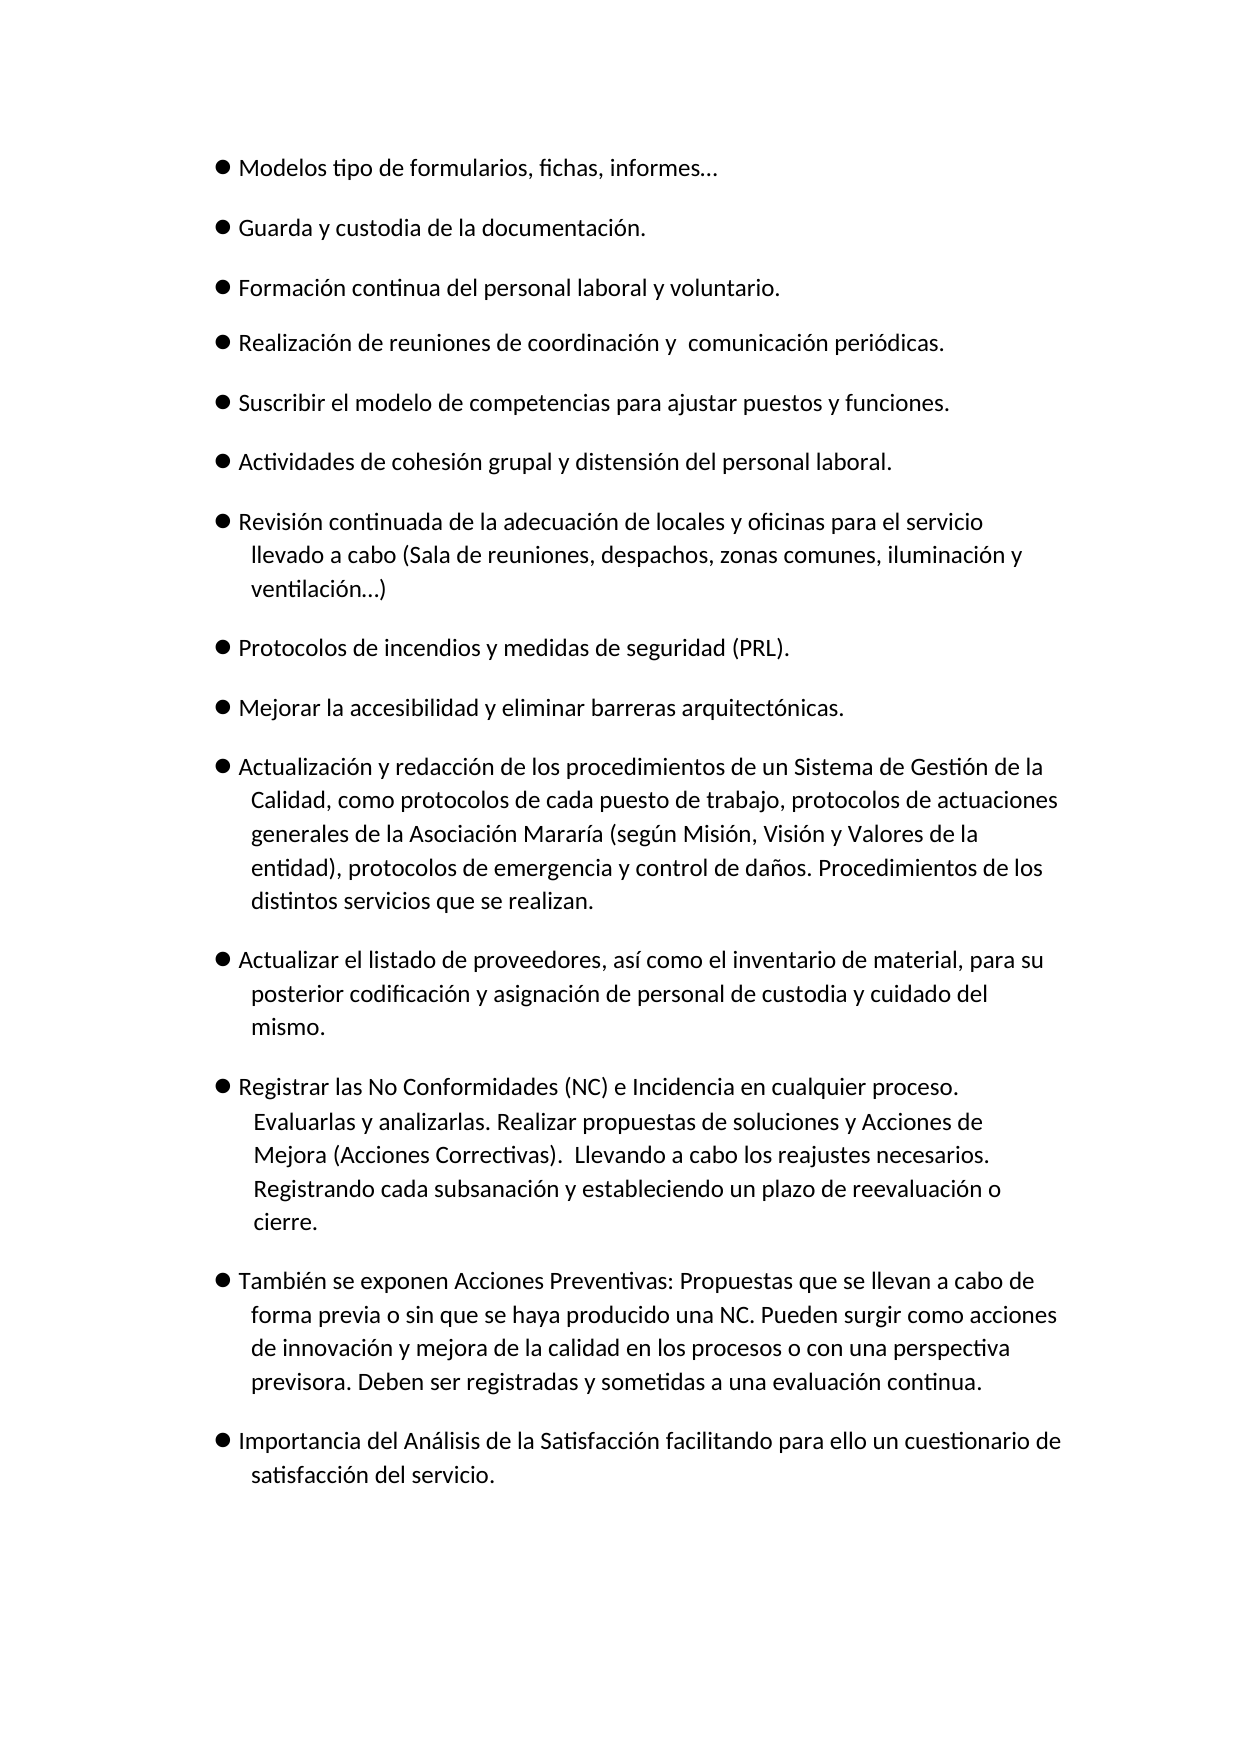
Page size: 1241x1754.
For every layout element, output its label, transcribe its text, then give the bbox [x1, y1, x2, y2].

list Suscribir el modelo de competencias para ajustar puestos y funciones. [140, 387, 1063, 417]
list Actualización y redacción de los procedimientos de un Sistema de Gestión de la Calidad, como protocolos de cada puesto de trabajo, protocolos de actuaciones generales de la Asociación Mararía (según Misión, Visión y Valores de la entidad), protocolos de emergencia y control de daños. Procedimientos de los distintos servicios que se realizan. [140, 751, 1063, 916]
list Registrar las No Conformidades (NC) e Incidencia en cualquier proceso. [140, 1071, 1063, 1101]
list Actualizar el listado de proveedores, así como el inventario de material, para su posterior codificación y asignación de personal de custodia y cuidado del mismo. [140, 944, 1063, 1042]
list Importancia del Análisis de la Satisfacción facilitando para ello un cuestionario de satisfacción del servicio. [140, 1425, 1063, 1489]
text Evaluarlas y analizarlas. Realizar propuestas de soluciones y Acciones de Mejora (Acciones Correctivas). Llevando a cabo los reajustes necesarios. Registrando cada subsanación y estableciendo un plazo de reevaluación o cierre. [253, 1106, 1063, 1237]
list Actividades de cohesión grupal y distensión del personal laboral. [140, 446, 1063, 477]
list Realización de reuniones de coordinación y comunicación periódicas. [140, 327, 1063, 358]
list Formación continua del personal laboral y voluntario. [140, 272, 1063, 302]
list Guarda y custodia de la documentación. [140, 212, 1063, 243]
list También se exponen Acciones Preventivas: Propuestas que se llevan a cabo de forma previa o sin que se haya producido una NC. Pueden surgir como acciones de innovación y mejora de la calidad en los procesos o con una perspectiva previsora. Deben ser registradas y sometidas a una evaluación continua. [140, 1265, 1063, 1397]
list Mejorar la accesibilidad y eliminar barreras arquitectónicas. [140, 692, 1063, 722]
list Modelos tipo de formularios, fichas, informes… [140, 152, 1063, 183]
list Revisión continuada de la adecuación de locales y oficinas para el servicio llevado a cabo (Sala de reuniones, despachos, zonas comunes, iluminación y ventilación…) [140, 506, 1063, 603]
list Protocolos de incendios y medidas de seguridad (PRL). [140, 632, 1063, 663]
